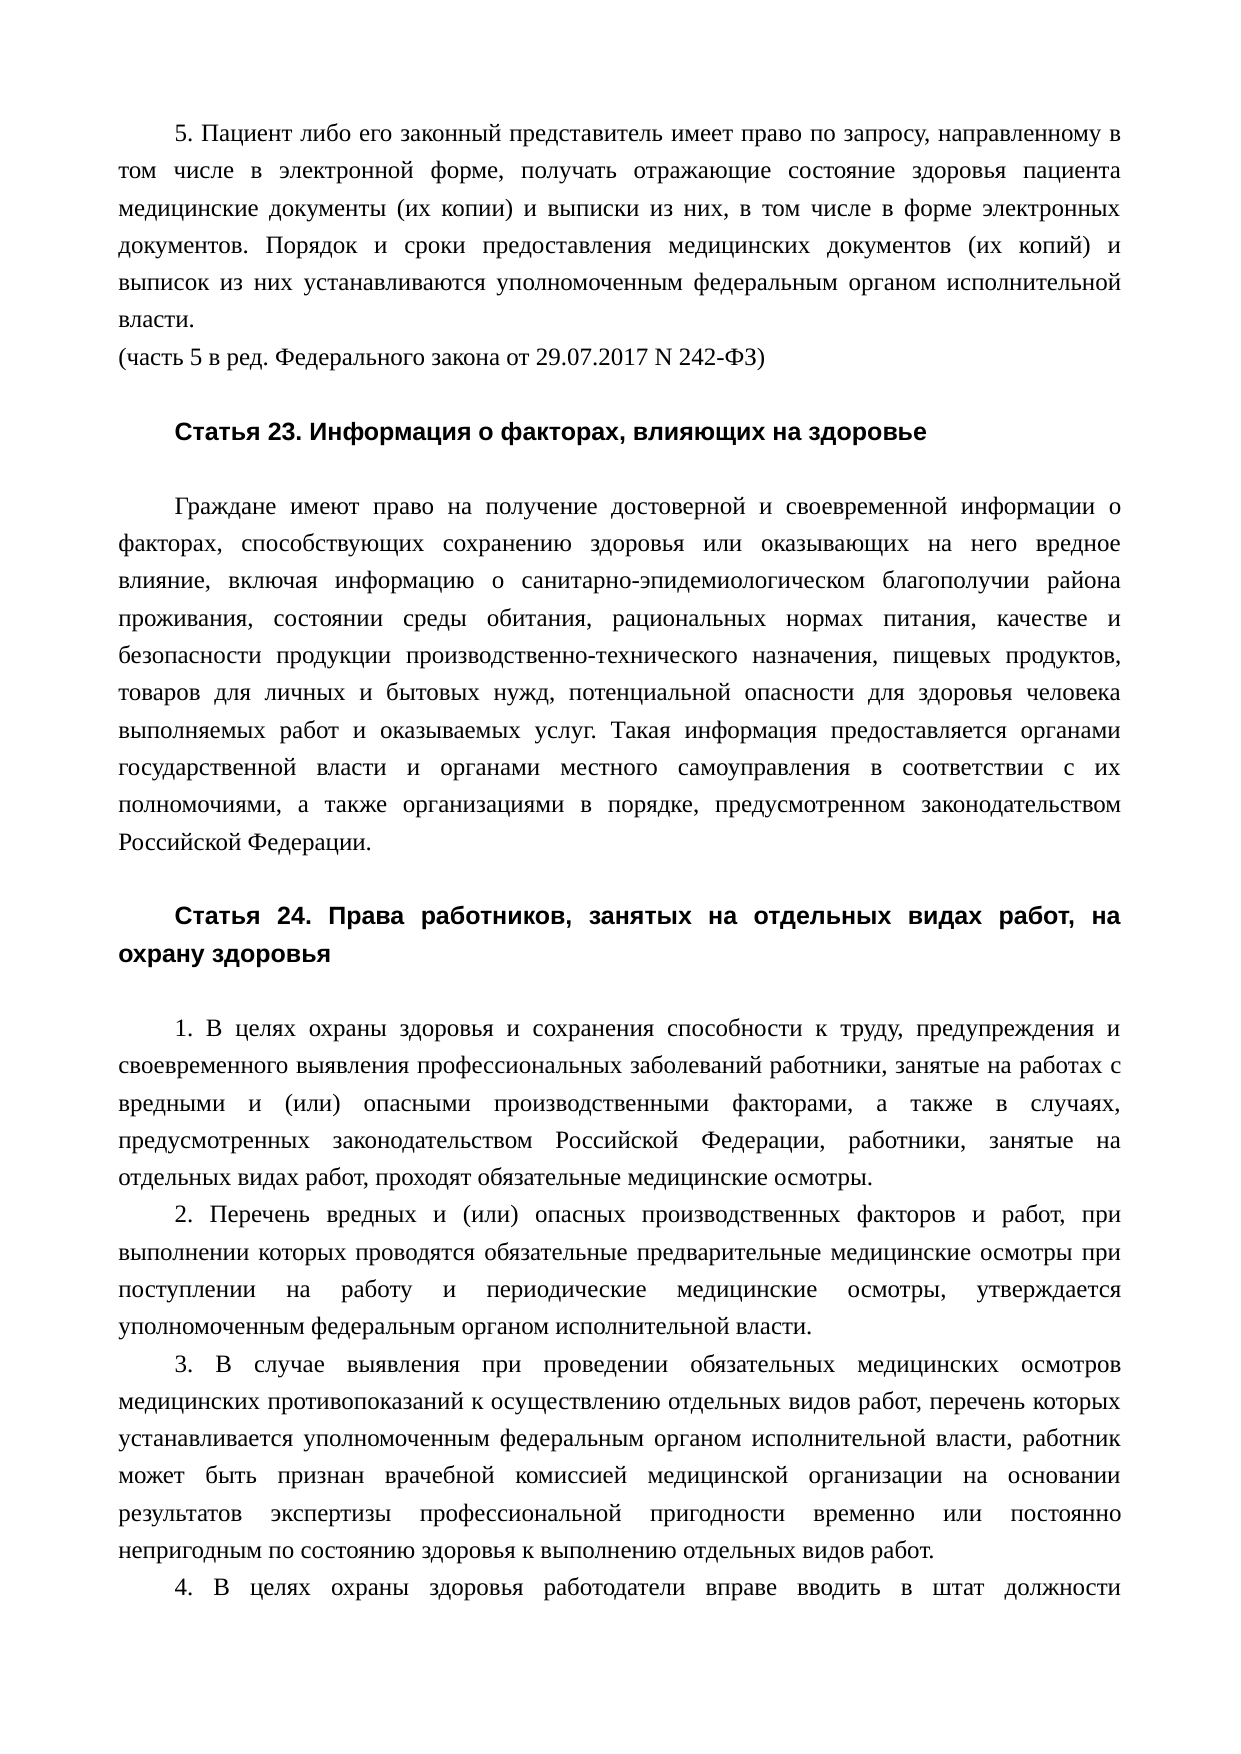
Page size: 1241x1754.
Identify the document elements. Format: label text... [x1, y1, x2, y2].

text 2. Перечень вредных и (или) опасных производственных факторов и работ, при выполнении которых проводятся обязательные предварительные медицинские осмотры при поступлении на работу и периодические медицинские осмотры, утверждается уполномоченным федеральным органом исполнительной власти. [118, 1199, 1122, 1340]
text Граждане имеют право на получение достоверной и своевременной информации о факторах, способствующих сохранению здоровья или оказывающих на него вредное влияние, включая информацию о санитарно-эпидемиологическом благополучии района проживания, состоянии среды обитания, рациональных нормах питания, качестве и безопасности продукции производственно-технического назначения, пищевых продуктов, товаров для личных и бытовых нужд, потенциальной опасности для здоровья человека выполняемых работ и оказываемых услуг. Такая информация предоставляется органами государственной власти и органами местного самоуправления в соответствии с их полномочиями, а также организациями в порядке, предусмотренном законодательством Российской Федерации. [118, 491, 1122, 855]
text Статья 24. Права работников, занятых на отдельных видах работ, на охрану здоровья [118, 901, 1122, 967]
text 3. В случае выявления при проведении обязательных медицинских осмотров медицинских противопоказаний к осуществлению отдельных видов работ, перечень которых устанавливается уполномоченным федеральным органом исполнительной власти, работник может быть признан врачебной комиссией медицинской организации на основании результатов экспертизы профессиональной пригодности временно или постоянно непригодным по состоянию здоровья к выполнению отдельных видов работ. [118, 1349, 1122, 1564]
text 5. Пациент либо его законный представитель имеет право по запросу, направленному в том числе в электронной форме, получать отражающие состояние здоровья пациента медицинские документы (их копии) и выписки из них, в том числе в форме электронных документов. Порядок и сроки предоставления медицинских документов (их копий) и выписок из них устанавливаются уполномоченным федеральным органом исполнительной власти. [118, 118, 1122, 333]
text 4. В целях охраны здоровья работодатели вправе вводить в штат должности [118, 1572, 1122, 1601]
text (часть 5 в ред. Федерального закона от 29.07.2017 N 242-ФЗ) [118, 342, 1122, 371]
text Статья 23. Информация о факторах, влияющих на здоровье [118, 416, 1122, 445]
text 1. В целях охраны здоровья и сохранения способности к труду, предупреждения и своевременного выявления профессиональных заболеваний работники, занятые на работах с вредными и (или) опасными производственными факторами, а также в случаях, предусмотренных законодательством Российской Федерации, работники, занятые на отдельных видах работ, проходят обязательные медицинские осмотры. [118, 1013, 1122, 1191]
